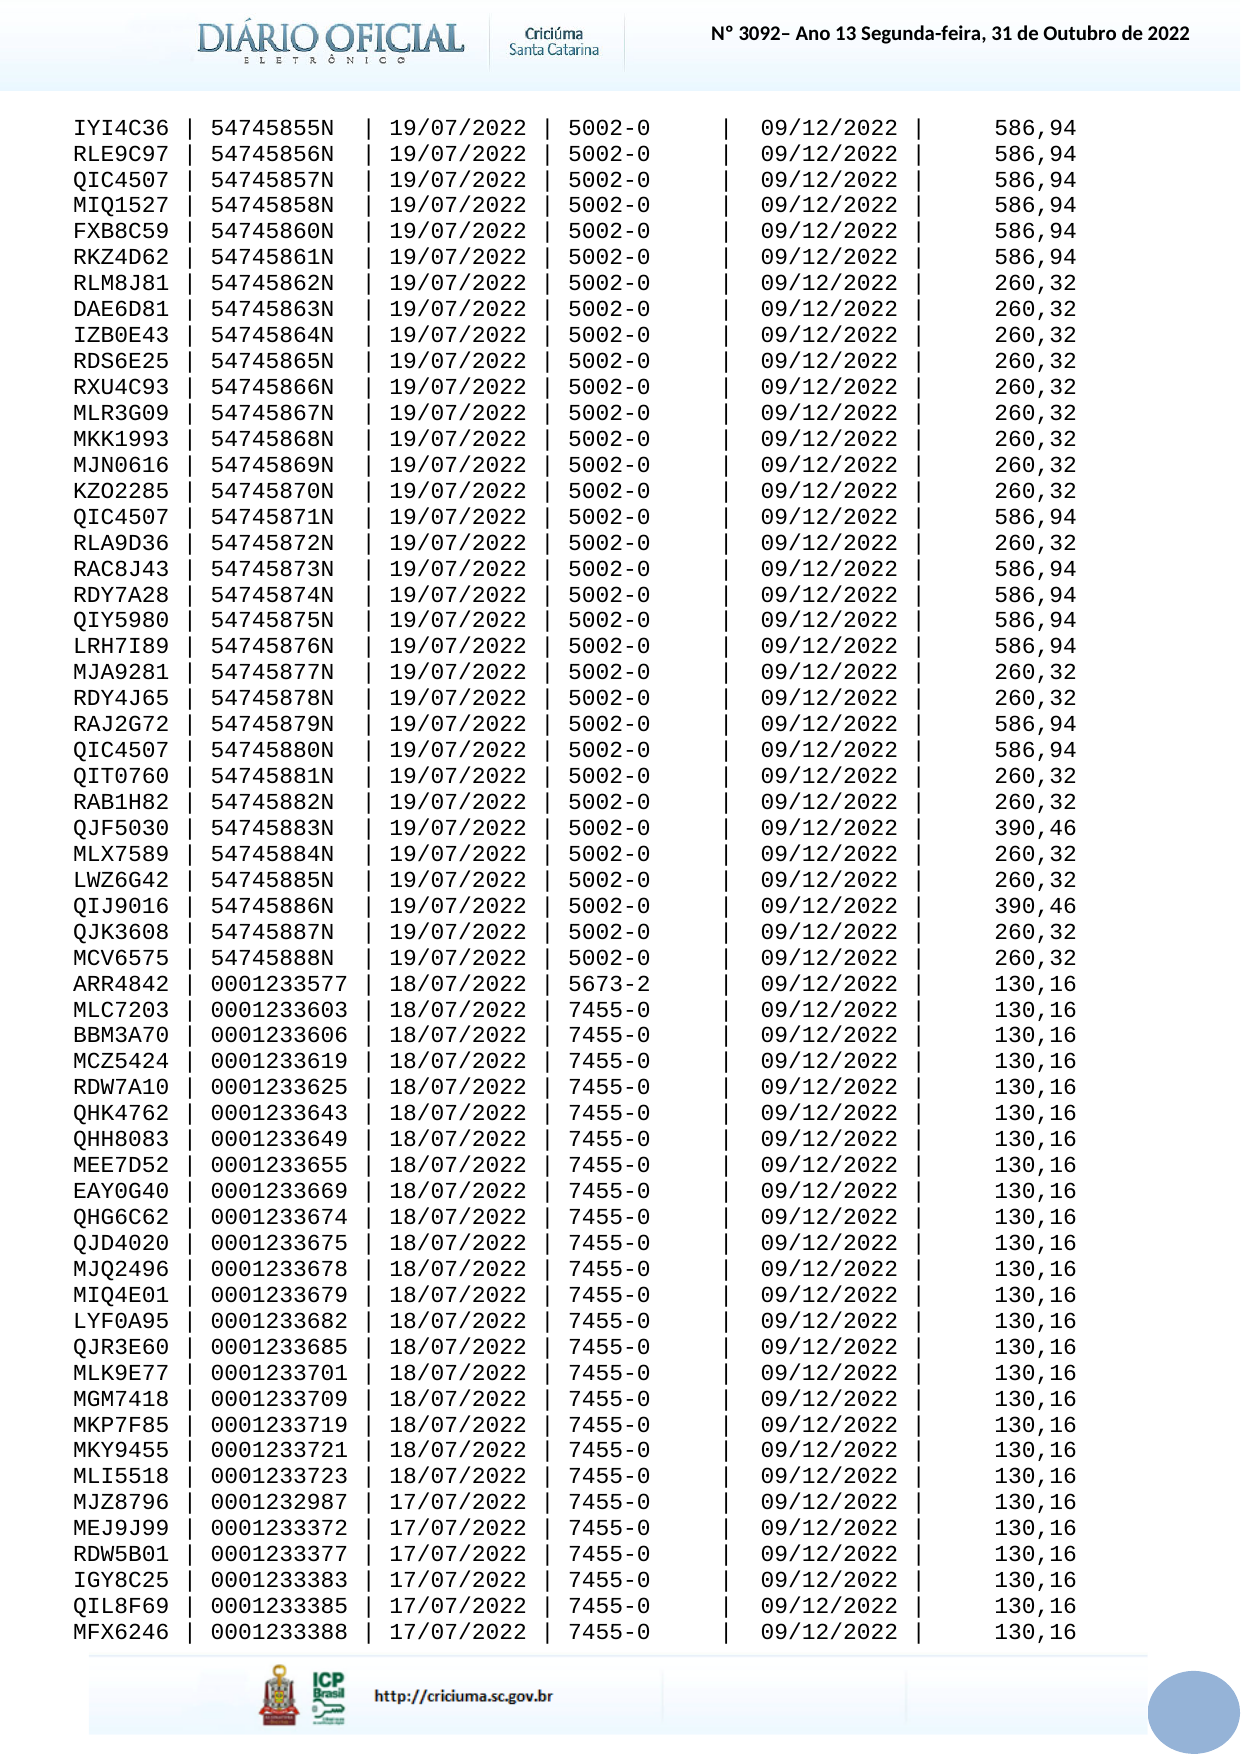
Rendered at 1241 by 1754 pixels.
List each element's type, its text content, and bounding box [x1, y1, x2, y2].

text MJZ8796 | 0001232987 | 17/07/2022 | 7455-0 | 09/12/2022 | 130,16 [59, 1491, 1167, 1517]
text QIC4507 | 54745880N | 19/07/2022 | 5002-0 | 09/12/2022 | 586,94 [59, 738, 1167, 764]
text RLM8J81 | 54745862N | 19/07/2022 | 5002-0 | 09/12/2022 | 260,32 [59, 272, 1167, 298]
text RLA9D36 | 54745872N | 19/07/2022 | 5002-0 | 09/12/2022 | 260,32 [59, 531, 1167, 557]
text MIQ1527 | 54745858N | 19/07/2022 | 5002-0 | 09/12/2022 | 586,94 [59, 194, 1167, 220]
text LYF0A95 | 0001233682 | 18/07/2022 | 7455-0 | 09/12/2022 | 130,16 [59, 1309, 1167, 1335]
text RXU4C93 | 54745866N | 19/07/2022 | 5002-0 | 09/12/2022 | 260,32 [59, 375, 1167, 401]
text QJD4020 | 0001233675 | 18/07/2022 | 7455-0 | 09/12/2022 | 130,16 [59, 1231, 1167, 1257]
text QJR3E60 | 0001233685 | 18/07/2022 | 7455-0 | 09/12/2022 | 130,16 [59, 1335, 1167, 1361]
text QHK4762 | 0001233643 | 18/07/2022 | 7455-0 | 09/12/2022 | 130,16 [59, 1102, 1167, 1128]
text ARR4842 | 0001233577 | 18/07/2022 | 5673-2 | 09/12/2022 | 130,16 [59, 972, 1167, 998]
text BBM3A70 | 0001233606 | 18/07/2022 | 7455-0 | 09/12/2022 | 130,16 [59, 1024, 1167, 1050]
text RAB1H82 | 54745882N | 19/07/2022 | 5002-0 | 09/12/2022 | 260,32 [59, 790, 1167, 816]
text RKZ4D62 | 54745861N | 19/07/2022 | 5002-0 | 09/12/2022 | 586,94 [59, 246, 1167, 272]
text RLE9C97 | 54745856N | 19/07/2022 | 5002-0 | 09/12/2022 | 586,94 [59, 142, 1167, 168]
text QIC4507 | 54745871N | 19/07/2022 | 5002-0 | 09/12/2022 | 586,94 [59, 505, 1167, 531]
text MFX6246 | 0001233388 | 17/07/2022 | 7455-0 | 09/12/2022 | 130,16 [59, 1620, 1167, 1646]
text EAY0G40 | 0001233669 | 18/07/2022 | 7455-0 | 09/12/2022 | 130,16 [59, 1179, 1167, 1205]
text MLK9E77 | 0001233701 | 18/07/2022 | 7455-0 | 09/12/2022 | 130,16 [59, 1361, 1167, 1387]
text IYI4C36 | 54745855N | 19/07/2022 | 5002-0 | 09/12/2022 | 586,94 [59, 116, 1167, 142]
text MLI5518 | 0001233723 | 18/07/2022 | 7455-0 | 09/12/2022 | 130,16 [59, 1465, 1167, 1491]
text FXB8C59 | 54745860N | 19/07/2022 | 5002-0 | 09/12/2022 | 586,94 [59, 220, 1167, 246]
text IGY8C25 | 0001233383 | 17/07/2022 | 7455-0 | 09/12/2022 | 130,16 [59, 1568, 1167, 1594]
text RDY4J65 | 54745878N | 19/07/2022 | 5002-0 | 09/12/2022 | 260,32 [59, 687, 1167, 713]
text MJN0616 | 54745869N | 19/07/2022 | 5002-0 | 09/12/2022 | 260,32 [59, 453, 1167, 479]
text RAJ2G72 | 54745879N | 19/07/2022 | 5002-0 | 09/12/2022 | 586,94 [59, 713, 1167, 738]
text MCZ5424 | 0001233619 | 18/07/2022 | 7455-0 | 09/12/2022 | 130,16 [59, 1050, 1167, 1076]
text QIT0760 | 54745881N | 19/07/2022 | 5002-0 | 09/12/2022 | 260,32 [59, 764, 1167, 790]
text QJF5030 | 54745883N | 19/07/2022 | 5002-0 | 09/12/2022 | 390,46 [59, 816, 1167, 842]
text MIQ4E01 | 0001233679 | 18/07/2022 | 7455-0 | 09/12/2022 | 130,16 [59, 1283, 1167, 1309]
text MEE7D52 | 0001233655 | 18/07/2022 | 7455-0 | 09/12/2022 | 130,16 [59, 1153, 1167, 1179]
text QHH8083 | 0001233649 | 18/07/2022 | 7455-0 | 09/12/2022 | 130,16 [59, 1128, 1167, 1153]
text MKP7F85 | 0001233719 | 18/07/2022 | 7455-0 | 09/12/2022 | 130,16 [59, 1413, 1167, 1439]
text RAC8J43 | 54745873N | 19/07/2022 | 5002-0 | 09/12/2022 | 586,94 [59, 557, 1167, 583]
text LRH7I89 | 54745876N | 19/07/2022 | 5002-0 | 09/12/2022 | 586,94 [59, 635, 1167, 661]
text MKY9455 | 0001233721 | 18/07/2022 | 7455-0 | 09/12/2022 | 130,16 [59, 1439, 1167, 1465]
text RDW5B01 | 0001233377 | 17/07/2022 | 7455-0 | 09/12/2022 | 130,16 [59, 1543, 1167, 1568]
text MLC7203 | 0001233603 | 18/07/2022 | 7455-0 | 09/12/2022 | 130,16 [59, 998, 1167, 1024]
text MEJ9J99 | 0001233372 | 17/07/2022 | 7455-0 | 09/12/2022 | 130,16 [59, 1517, 1167, 1543]
text MLX7589 | 54745884N | 19/07/2022 | 5002-0 | 09/12/2022 | 260,32 [59, 842, 1167, 868]
text IZB0E43 | 54745864N | 19/07/2022 | 5002-0 | 09/12/2022 | 260,32 [59, 323, 1167, 349]
text QHG6C62 | 0001233674 | 18/07/2022 | 7455-0 | 09/12/2022 | 130,16 [59, 1205, 1167, 1231]
text KZO2285 | 54745870N | 19/07/2022 | 5002-0 | 09/12/2022 | 260,32 [59, 479, 1167, 505]
text QIY5980 | 54745875N | 19/07/2022 | 5002-0 | 09/12/2022 | 586,94 [59, 609, 1167, 635]
text MJA9281 | 54745877N | 19/07/2022 | 5002-0 | 09/12/2022 | 260,32 [59, 661, 1167, 687]
text QIL8F69 | 0001233385 | 17/07/2022 | 7455-0 | 09/12/2022 | 130,16 [59, 1594, 1167, 1620]
text MJQ2496 | 0001233678 | 18/07/2022 | 7455-0 | 09/12/2022 | 130,16 [59, 1257, 1167, 1283]
text QIC4507 | 54745857N | 19/07/2022 | 5002-0 | 09/12/2022 | 586,94 [59, 168, 1167, 194]
text MKK1993 | 54745868N | 19/07/2022 | 5002-0 | 09/12/2022 | 260,32 [59, 427, 1167, 453]
text RDY7A28 | 54745874N | 19/07/2022 | 5002-0 | 09/12/2022 | 586,94 [59, 583, 1167, 609]
text DAE6D81 | 54745863N | 19/07/2022 | 5002-0 | 09/12/2022 | 260,32 [59, 298, 1167, 323]
text MGM7418 | 0001233709 | 18/07/2022 | 7455-0 | 09/12/2022 | 130,16 [59, 1387, 1167, 1413]
text QIJ9016 | 54745886N | 19/07/2022 | 5002-0 | 09/12/2022 | 390,46 [59, 894, 1167, 920]
text QJK3608 | 54745887N | 19/07/2022 | 5002-0 | 09/12/2022 | 260,32 [59, 920, 1167, 946]
text MCV6575 | 54745888N | 19/07/2022 | 5002-0 | 09/12/2022 | 260,32 [59, 946, 1167, 972]
text RDW7A10 | 0001233625 | 18/07/2022 | 7455-0 | 09/12/2022 | 130,16 [59, 1076, 1167, 1102]
text RDS6E25 | 54745865N | 19/07/2022 | 5002-0 | 09/12/2022 | 260,32 [59, 349, 1167, 375]
text MLR3G09 | 54745867N | 19/07/2022 | 5002-0 | 09/12/2022 | 260,32 [59, 401, 1167, 427]
text LWZ6G42 | 54745885N | 19/07/2022 | 5002-0 | 09/12/2022 | 260,32 [59, 868, 1167, 894]
